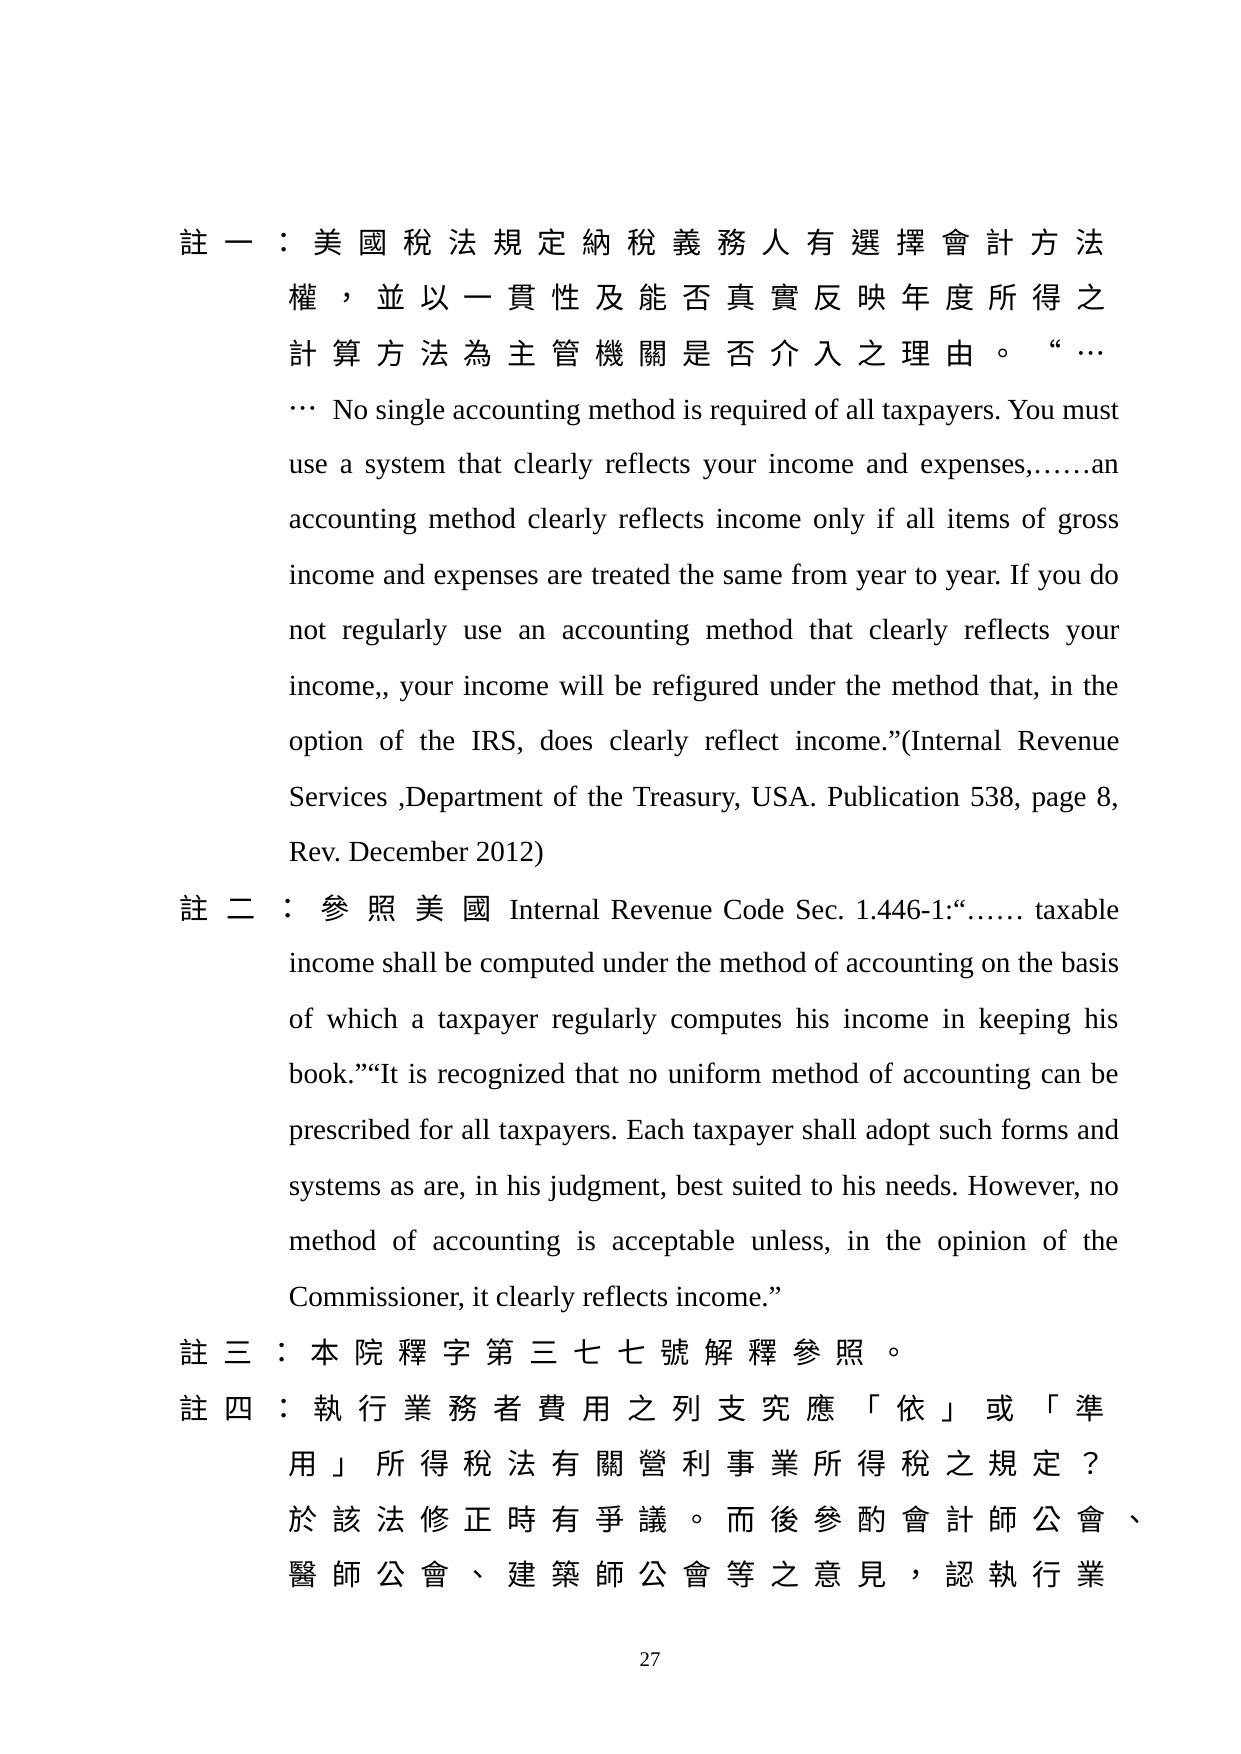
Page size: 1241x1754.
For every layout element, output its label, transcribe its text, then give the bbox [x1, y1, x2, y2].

text 註三：本院釋字第三七七號解釋參照。 [179, 1308, 1120, 1364]
text 註二：參照美國Internal Revenue Code Sec. 1.446-1:“…… taxable income shall be computed under the method of accounting on the basis of which a taxpayer regularly computes his income in keeping his book.”“It is recognized that no uniform method of accounting can be prescribed for all taxpayers. Each taxpayer shall adopt such forms and systems as are, in his judgment, best suited to his needs. However, no method of accounting is acceptable unless, in the opinion of the Commissioner, it clearly reflects income.” [179, 864, 1120, 1308]
text 註四：執行業務者費用之列支究應「依」或「準用」所得稅法有關營利事業所得稅之規定？於該法修正時有爭議。而後參酌會計師公會、醫師公會、建築師公會等之意見，認執行業務者與營利事業者並不相同，如一律依營利事業所得稅之規定，既要設帳簿又要登記等手續繁多無法照辦等情，而決定「準用」（參照立法院公報第六十六卷第二十一期委員會紀錄）。 [179, 1364, 1120, 1586]
text 註一：美國稅法規定納稅義務人有選擇會計方法權，並以一貫性及能否真實反映年度所得之計算方法為主管機關是否介入之理由。“……No single accounting method is required of all taxpayers. You must use a system that clearly reflects your income and expenses,……an accounting method clearly reflects income only if all items of gross income and expenses are treated the same from year to year. If you do not regularly use an accounting method that clearly reflects your income,, your income will be refigured under the method that, in the option of the IRS, does clearly reflect income.”(Internal Revenue Services ,Department of the Treasury, USA. Publication 538, page 8, Rev. December 2012) [179, 198, 1120, 864]
